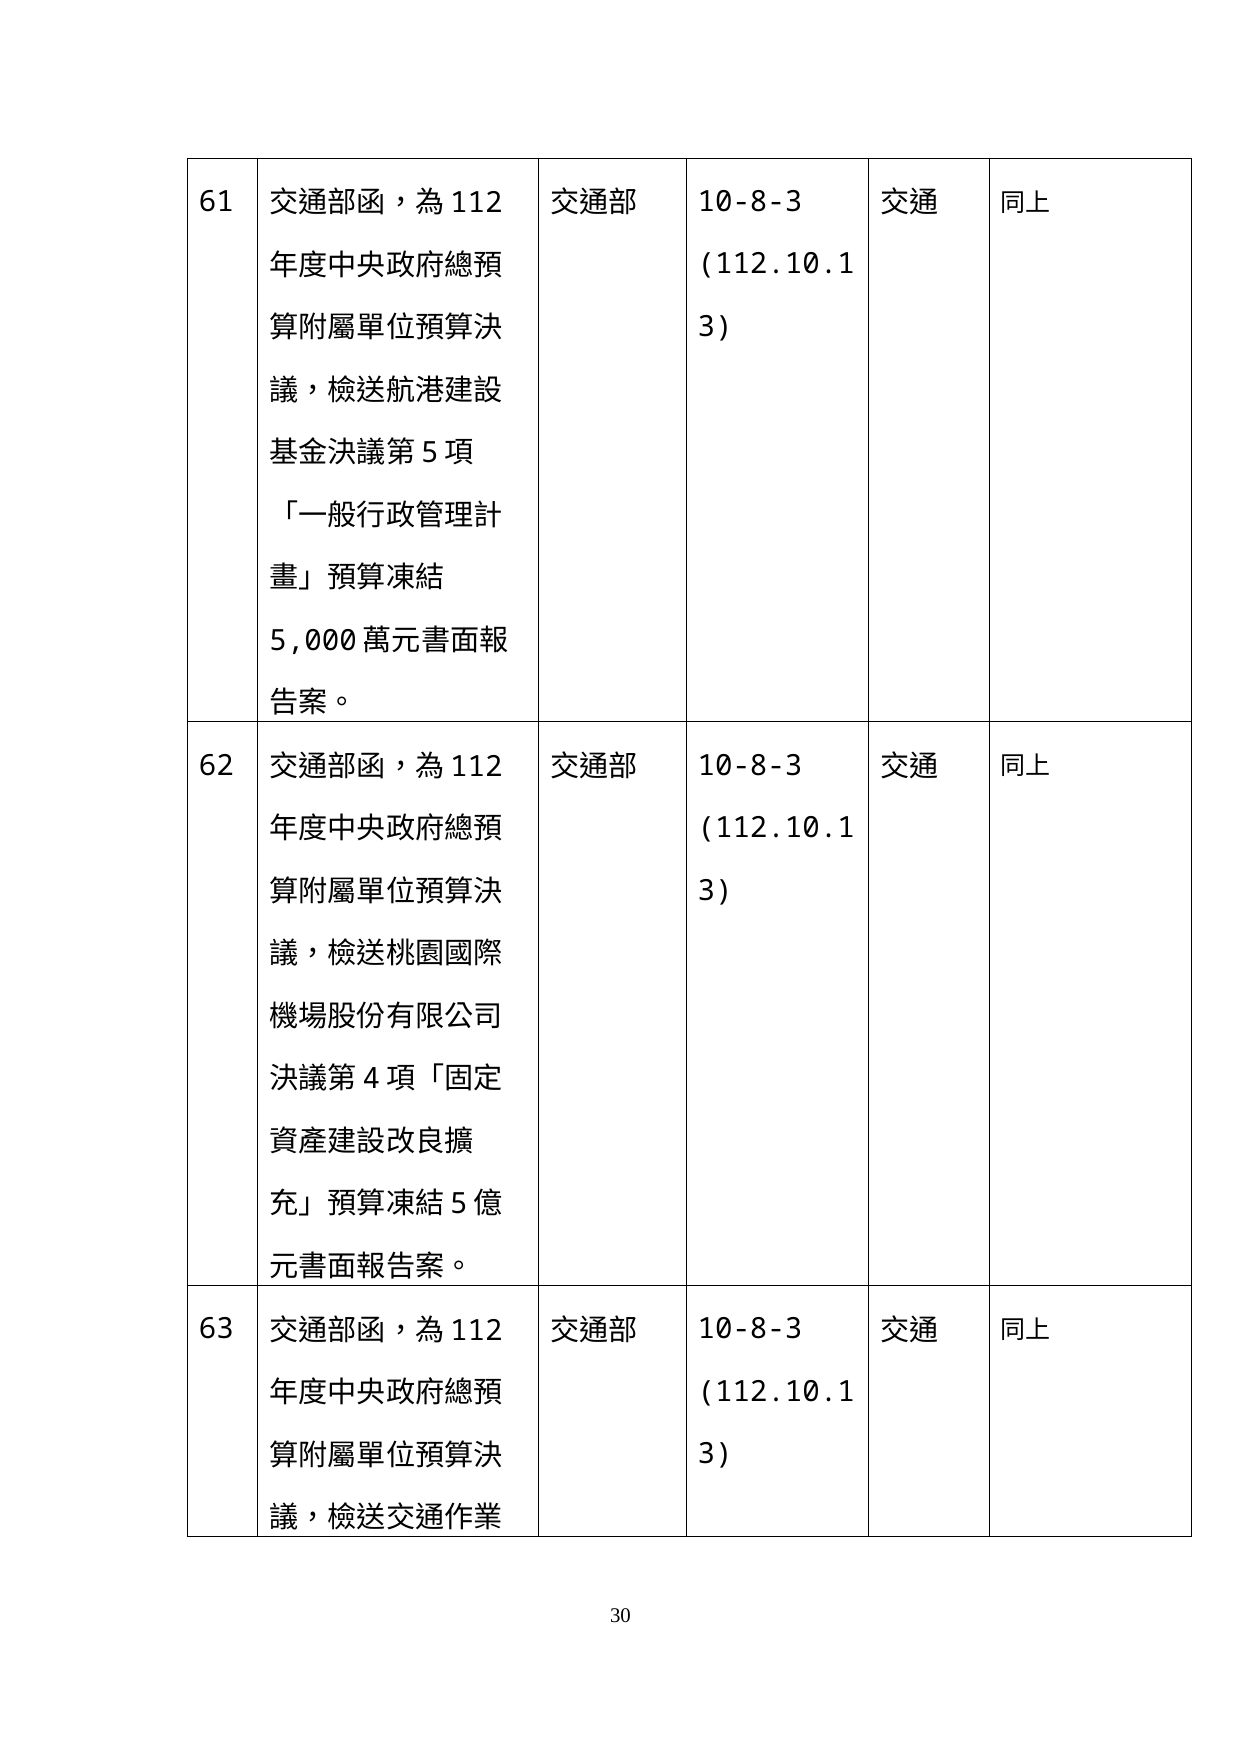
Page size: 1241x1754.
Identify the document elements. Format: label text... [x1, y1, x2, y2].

table_cell 交通 [869, 159, 989, 721]
table_cell 10-8-3 (112.10.13) [687, 159, 868, 721]
table_cell [188, 1286, 257, 1536]
table_cell 同上 [990, 1286, 1191, 1536]
table_cell [188, 722, 257, 1284]
table_cell 交通部函，為112年度中央政府總預算附屬單位預算決議，檢送桃園國際機場股份有限公司決議第4項「固定資產建設改良擴充」預算凍結5億元書面報告案。 [258, 722, 538, 1284]
table_cell 交通 [869, 1286, 989, 1536]
table_cell 交通部函，為112年度中央政府總預算附屬單位預算決議，檢送交通作業 [258, 1286, 538, 1536]
table_cell 交通部 [539, 159, 686, 721]
table_cell 10-8-3 (112.10.13) [687, 722, 868, 1284]
table_cell 交通部 [539, 722, 686, 1284]
table_cell [188, 159, 257, 721]
table_cell 10-8-3 (112.10.13) [687, 1286, 868, 1536]
table_cell 交通部函，為112年度中央政府總預算附屬單位預算決議，檢送航港建設基金決議第5項「一般行政管理計畫」預算凍結5,000萬元書面報告案。 [258, 159, 538, 721]
table_cell 同上 [990, 722, 1191, 1284]
table_cell 交通 [869, 722, 989, 1284]
table_cell 同上 [990, 159, 1191, 721]
table_cell 交通部 [539, 1286, 686, 1536]
